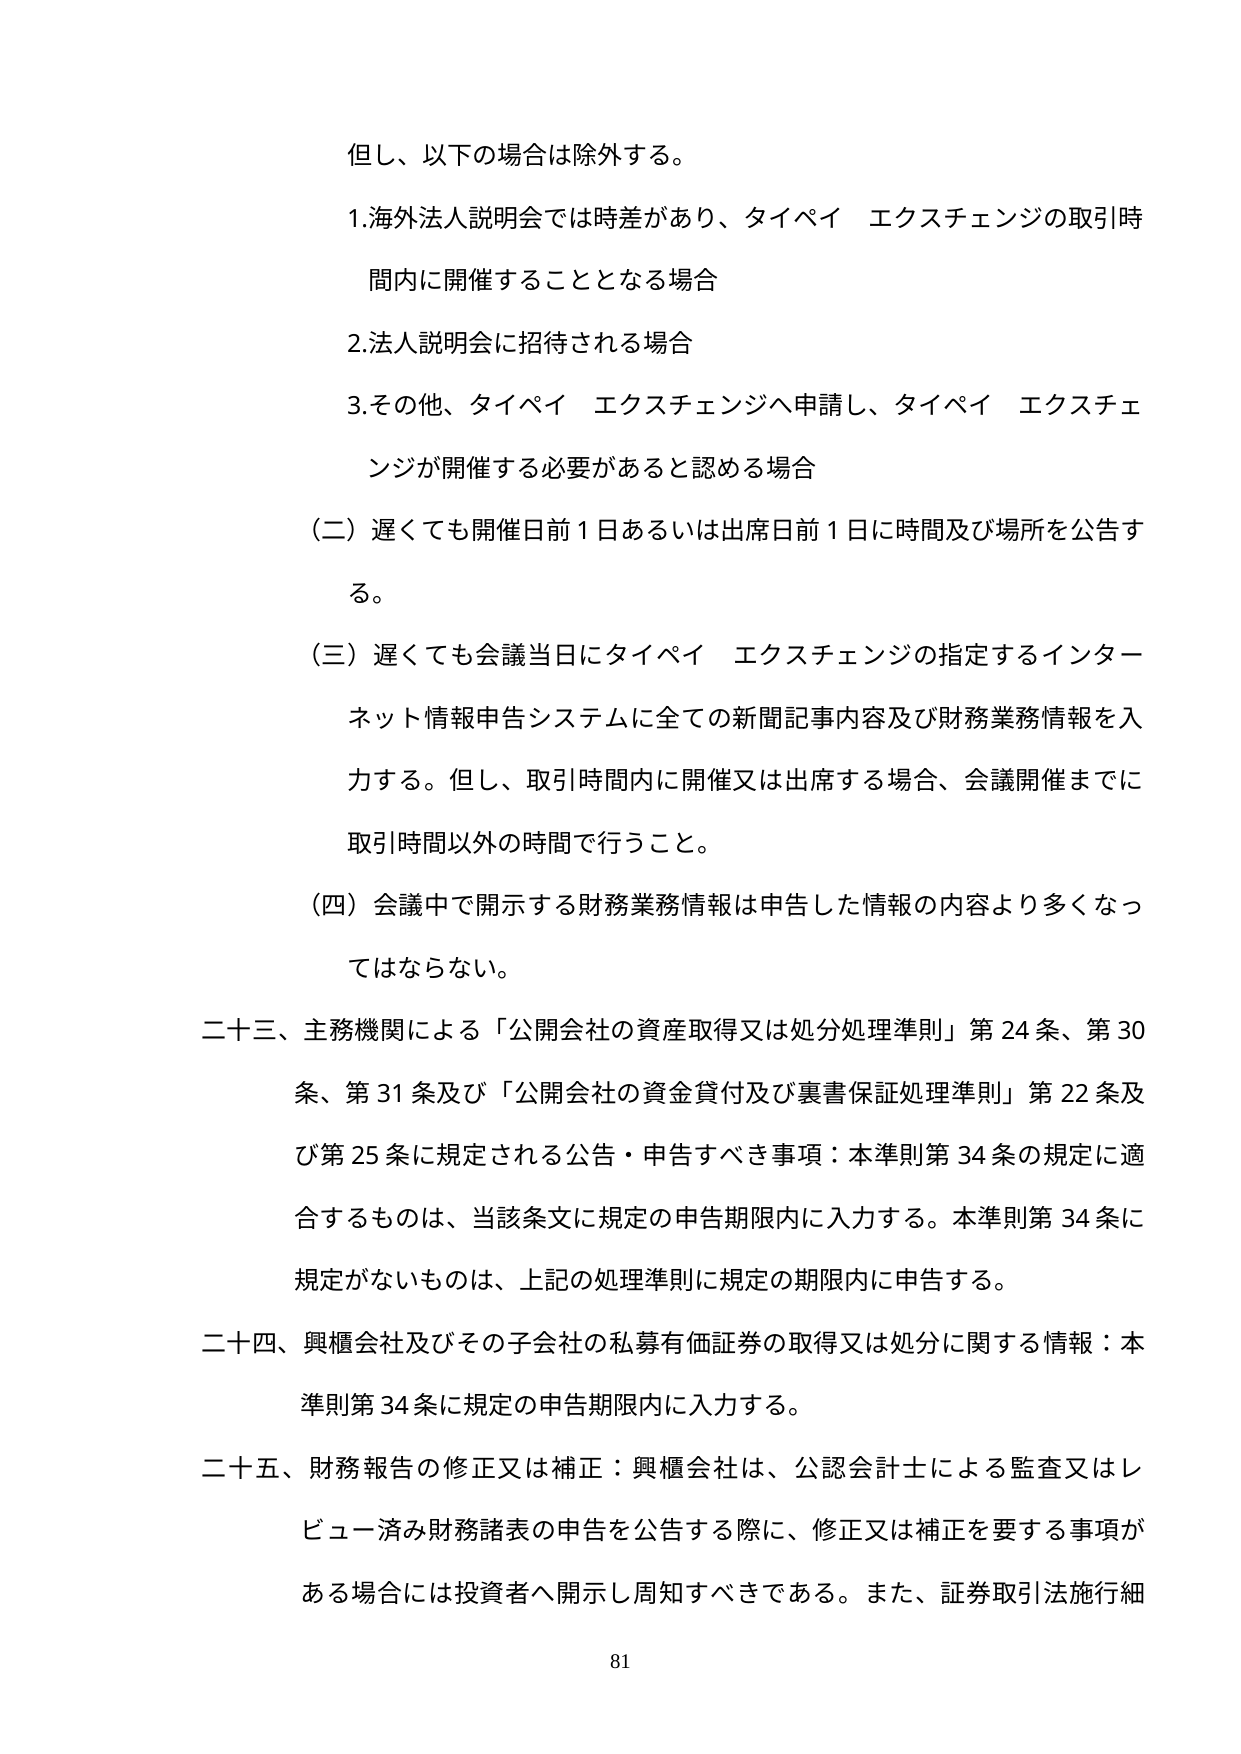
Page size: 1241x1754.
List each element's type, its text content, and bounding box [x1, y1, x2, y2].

text 1.海外法人説明会では時差があり、タイペイ エクスチェンジの取引時間内に開催することとなる場合 [347, 175, 1146, 300]
text 二十三、主務機関による「公開会社の資産取得又は処分処理準則」第24条、第30条、第31条及び「公開会社の資金貸付及び裏書保証処理準則」第22条及び第25条に規定される公告・申告すべき事項：本準則第34条の規定に適合するものは、当該条文に規定の申告期限内に入力する。本準則第34条に規定がないものは、上記の処理準則に規定の期限内に申告する。 [201, 987, 1146, 1300]
text （二）遅くても開催日前1日あるいは出席日前1日に時間及び場所を公告する。 [296, 487, 1146, 612]
text 2.法人説明会に招待される場合 [294, 300, 1146, 362]
text 3.その他、タイペイ エクスチェンジへ申請し、タイペイ エクスチェンジが開催する必要があると認める場合 [347, 362, 1146, 487]
text （一）タイペイ エクスチェンジの取引時間内に開催することができない。但し、以下の場合は除外する。 [296, 112, 1146, 175]
text 二十四、興櫃会社及びその子会社の私募有価証券の取得又は処分に関する情報：本準則第34条に規定の申告期限内に入力する。 [201, 1300, 1146, 1425]
text 二十五、財務報告の修正又は補正：興櫃会社は、公認会計士による監査又はレビュー済み財務諸表の申告を公告する際に、修正又は補正を要する事項がある場合には投資者へ開示し周知すべきである。また、証券取引法施行細 [201, 1425, 1146, 1612]
text （四）会議中で開示する財務業務情報は申告した情報の内容より多くなってはならない。 [296, 862, 1146, 987]
text （三）遅くても会議当日にタイペイ エクスチェンジの指定するインターネット情報申告システムに全ての新聞記事内容及び財務業務情報を入力する。但し、取引時間内に開催又は出席する場合、会議開催までに取引時間以外の時間で行うこと。 [296, 612, 1146, 862]
